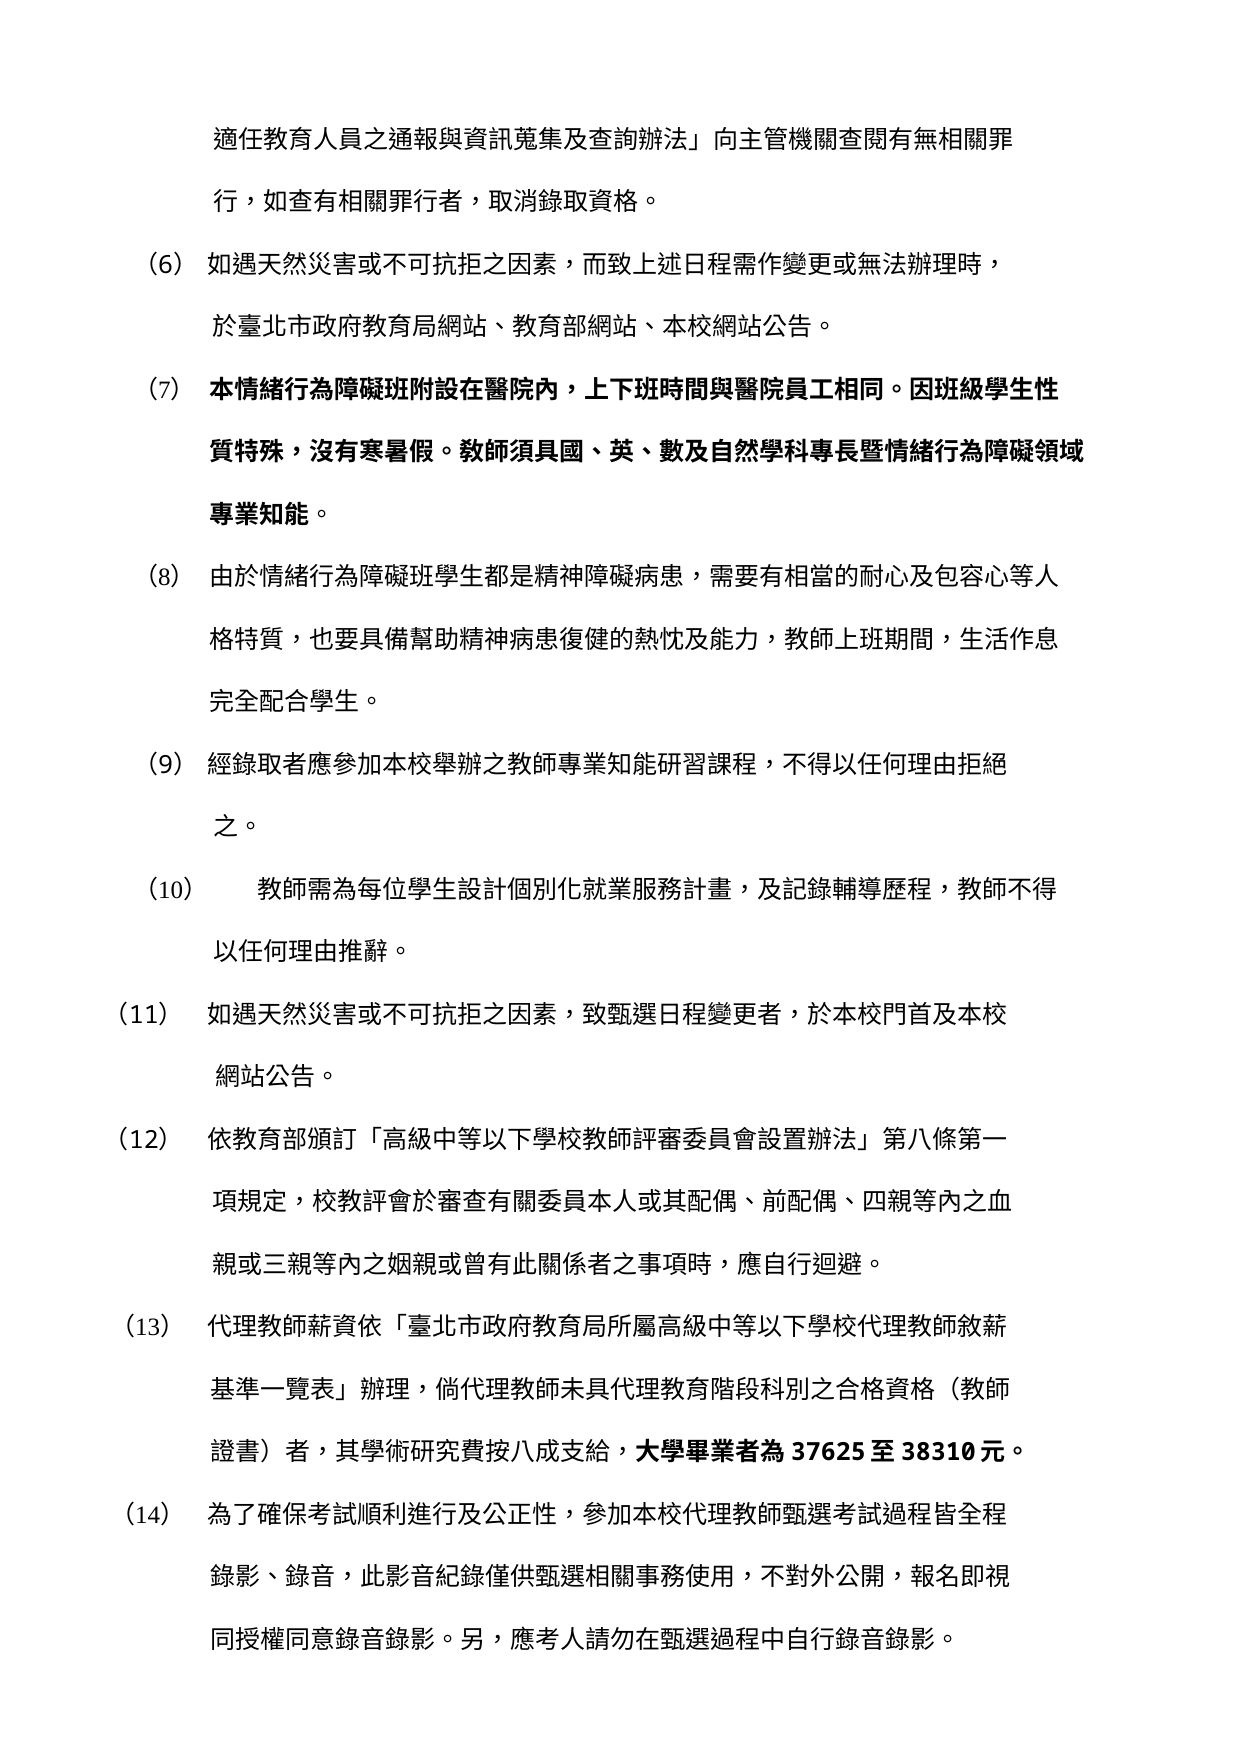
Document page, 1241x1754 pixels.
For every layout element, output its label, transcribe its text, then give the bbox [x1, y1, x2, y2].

list 本情緒行為障礙班附設在醫院內，上下班時間與醫院員工相同。因班級學生性 質特殊，沒有寒暑假。敎師須具國、英、數及自然學科專長暨情緒行為障礙領域專業知能。 [133, 346, 1093, 533]
text 同授權同意錄音錄影。另，應考人請勿在甄選過程中自行錄音錄影。 [110, 1596, 1093, 1658]
list 經錄取者應參加本校舉辦之教師專業知能研習課程，不得以任何理由拒絕 [133, 721, 1093, 783]
text 項規定，校教評會於審查有關委員本人或其配偶、前配偶、四親等內之血 [133, 1158, 1093, 1221]
list 教師需為每位學生設計個別化就業服務計畫，及記錄輔導歷程，教師不得 [133, 846, 1093, 908]
text 行，如查有相關罪行者，取消錄取資格。 [133, 158, 1093, 221]
list 為了確保考試順利進行及公正性，參加本校代理教師甄選考試過程皆全程 [110, 1471, 1093, 1533]
text 錄影、錄音，此影音紀錄僅供甄選相關事務使用，不對外公開，報名即視 [110, 1533, 1093, 1596]
text 以任何理由推辭。 [133, 908, 1093, 971]
list 如遇天然災害或不可抗拒之因素，而致上述日程需作變更或無法辦理時， [133, 221, 1093, 283]
text 之。 [133, 783, 1093, 846]
text 適任教育人員之通報與資訊蒐集及查詢辦法」向主管機關查閱有無相關罪 [133, 96, 1093, 158]
text 基準一覽表」辦理，倘代理教師未具代理教育階段科別之合格資格（教師 [110, 1346, 1093, 1408]
text 證書）者，其學術研究費按八成支給，大學畢業者為37625至38310元。 [110, 1408, 1093, 1471]
text 親或三親等內之姻親或曾有此關係者之事項時，應自行迴避。 [133, 1221, 1093, 1283]
text 於臺北市政府教育局網站、教育部網站、本校網站公告。 [133, 283, 1093, 346]
list 代理教師薪資依「臺北市政府教育局所屬高級中等以下學校代理教師敘薪 [110, 1283, 1093, 1346]
text 網站公告。 [133, 1033, 1093, 1096]
list 由於情緒行為障礙班學生都是精神障礙病患，需要有相當的耐心及包容心等人 格特質，也要具備幫助精神病患復健的熱忱及能力，教師上班期間，生活作息 完全配合學生。 [133, 533, 1093, 721]
list 如遇天然災害或不可抗拒之因素，致甄選日程變更者，於本校門首及本校 [103, 971, 1093, 1033]
list 依教育部頒訂「高級中等以下學校教師評審委員會設置辦法」第八條第一 [103, 1096, 1093, 1158]
